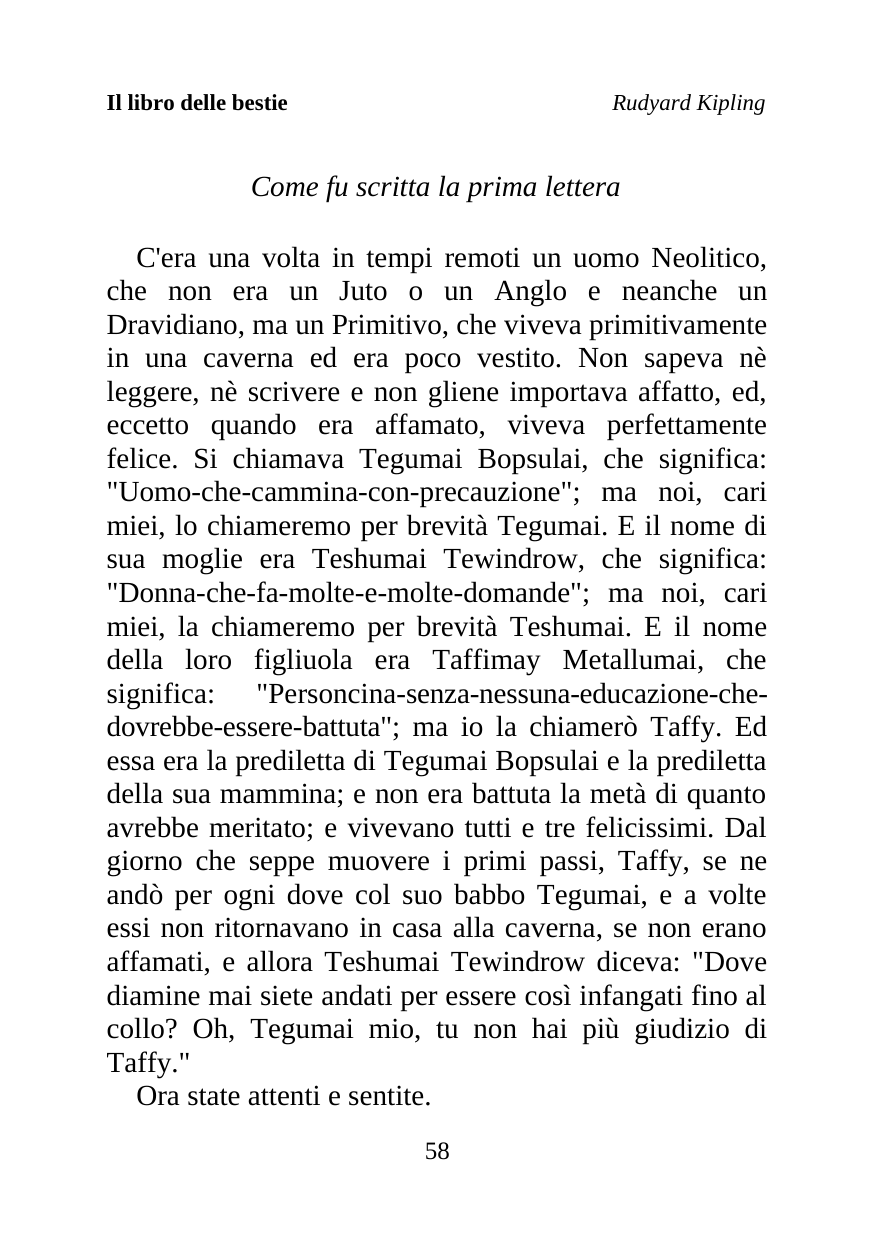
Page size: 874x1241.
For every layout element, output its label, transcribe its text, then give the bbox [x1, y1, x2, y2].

subtitle Come fu scritta la prima lettera [106, 169, 768, 202]
text C'era una volta in tempi remoti un uomo Neolitico, che non era un Juto o un Anglo e neanche un Dravidiano, ma un Primitivo, che viveva primitivamente in una caverna ed era poco vestito. Non sapeva nè leggere, nè scrivere e non gliene importava affatto, ed, eccetto quando era affamato, viveva perfettamente felice. Si chiamava Tegumai Bopsulai, che significa: "Uomo-che-cammina-con-precauzione"; ma noi, cari miei, lo chiameremo per brevità Tegumai. E il nome di sua moglie era Teshumai Tewindrow, che significa: "Donna-che-fa-molte-e-molte-domande"; ma noi, cari miei, la chiameremo per brevità Teshumai. E il nome della loro figliuola era Taffimay Metallumai, che significa: "Personcina-senza-nessuna-educazione-che-dovrebbe-essere-battuta"; ma io la chiamerò Taffy. Ed essa era la prediletta di Tegumai Bopsulai e la prediletta della sua mammina; e non era battuta la metà di quanto avrebbe meritato; e vivevano tutti e tre felicissimi. Dal giorno che seppe muovere i primi passi, Taffy, se ne andò per ogni dove col suo babbo Tegumai, e a volte essi non ritornavano in casa alla caverna, se non erano affamati, e allora Teshumai Tewindrow diceva: "Dove diamine mai siete andati per essere così infangati fino al collo? Oh, Tegumai mio, tu non hai più giudizio di Taffy." [106, 240, 768, 1078]
text Ora state attenti e sentite. [106, 1078, 768, 1112]
